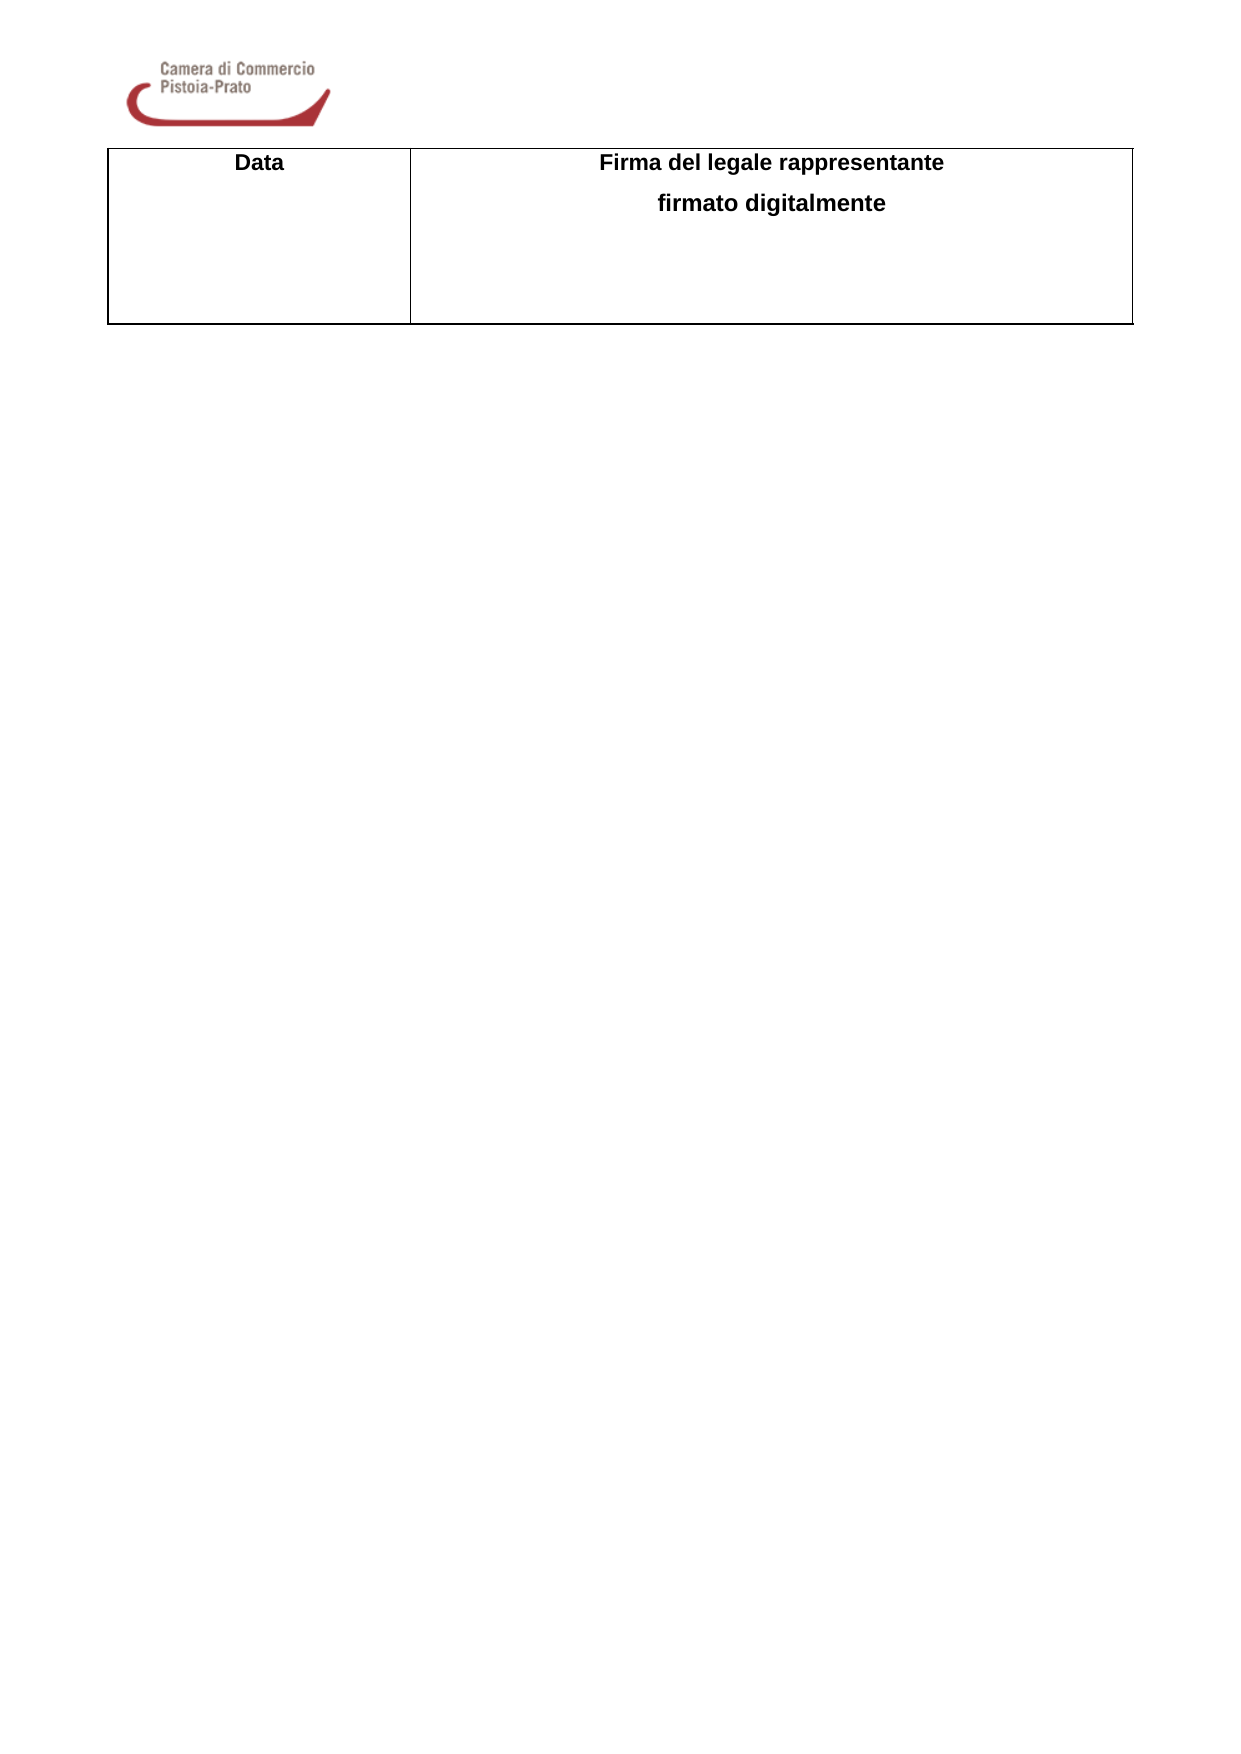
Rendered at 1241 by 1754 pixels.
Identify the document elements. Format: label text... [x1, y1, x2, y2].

table_header Data [109, 149, 410, 323]
table_header Firma del legale rappresentante firmato digitalmente [411, 149, 1132, 323]
